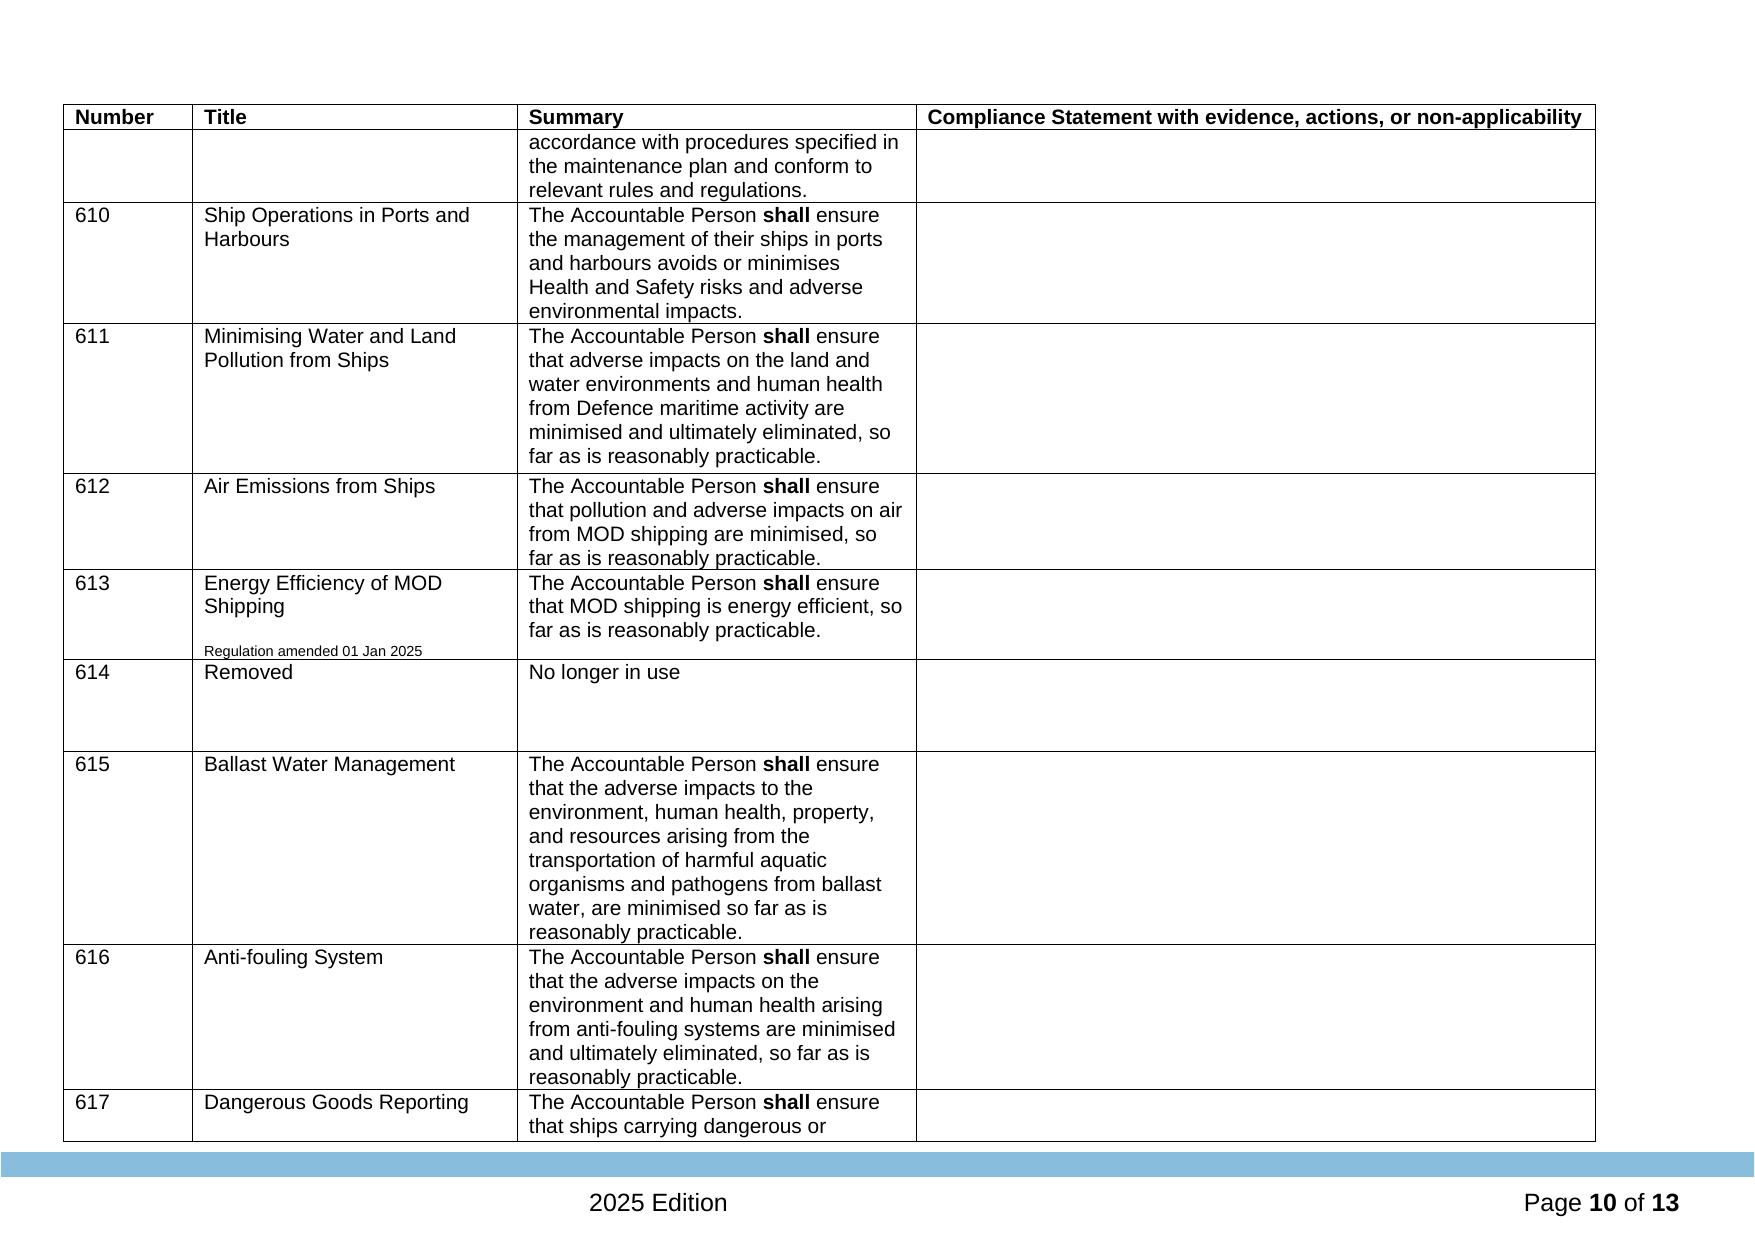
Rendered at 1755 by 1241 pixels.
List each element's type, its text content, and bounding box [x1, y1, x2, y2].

table_cell [917, 474, 1595, 569]
table_cell Ballast Water Management [193, 752, 517, 944]
table_cell The Accountable Person shall ensure that MOD shipping is energy efficient, so far as is reasonably practicable. [518, 570, 916, 659]
table_cell The Accountable Person shall ensure that ships carrying dangerous or [518, 1090, 916, 1141]
table_cell [64, 130, 192, 202]
table_cell 615 [64, 752, 192, 944]
table_header Compliance Statement with evidence, actions, or non-applicability [917, 105, 1595, 129]
table_cell The Accountable Person shall ensure that the adverse impacts on the environment and human health arising from anti-fouling systems are minimised and ultimately eliminated, so far as is reasonably practicable. [518, 945, 916, 1088]
table_cell Energy Efficiency of MOD Shipping Regulation amended 01 Jan 2025 [193, 570, 517, 659]
table_cell 610 [64, 203, 192, 323]
table_cell [193, 130, 517, 202]
table_cell 613 [64, 570, 192, 659]
table_cell Removed [193, 660, 517, 751]
table_cell No longer in use [518, 660, 916, 751]
table_cell 611 [64, 324, 192, 472]
table_cell [917, 660, 1595, 751]
table_cell Dangerous Goods Reporting [193, 1090, 517, 1141]
table_cell [917, 1090, 1595, 1141]
table_cell The Accountable Person shall ensure that pollution and adverse impacts on air from MOD shipping are minimised, so far as is reasonably practicable. [518, 474, 916, 569]
table_cell [917, 570, 1595, 659]
table_cell [917, 945, 1595, 1088]
table_cell Ship Operations in Ports and Harbours [193, 203, 517, 323]
table_cell Anti-fouling System [193, 945, 517, 1088]
table_header Number [64, 105, 192, 129]
table_cell [917, 752, 1595, 944]
table_cell 612 [64, 474, 192, 569]
table_header Summary [518, 105, 916, 129]
table_cell Minimising Water and Land Pollution from Ships [193, 324, 517, 472]
table_cell The Accountable Person shall ensure that the adverse impacts to the environment, human health, property, and resources arising from the transportation of harmful aquatic organisms and pathogens from ballast water, are minimised so far as is reasonably practicable. [518, 752, 916, 944]
table_cell 617 [64, 1090, 192, 1141]
table_cell Air Emissions from Ships [193, 474, 517, 569]
table_header Title [193, 105, 517, 129]
table_cell [917, 203, 1595, 323]
table_cell The Accountable Person shall ensure that adverse impacts on the land and water environments and human health from Defence maritime activity are minimised and ultimately eliminated, so far as is reasonably practicable. [518, 324, 916, 472]
table_cell 614 [64, 660, 192, 751]
table_cell accordance with procedures specified in the maintenance plan and conform to relevant rules and regulations. [518, 130, 916, 202]
table_cell 616 [64, 945, 192, 1088]
table_cell [917, 130, 1595, 202]
table_cell The Accountable Person shall ensure the management of their ships in ports and harbours avoids or minimises Health and Safety risks and adverse environmental impacts. [518, 203, 916, 323]
table_cell [917, 324, 1595, 472]
